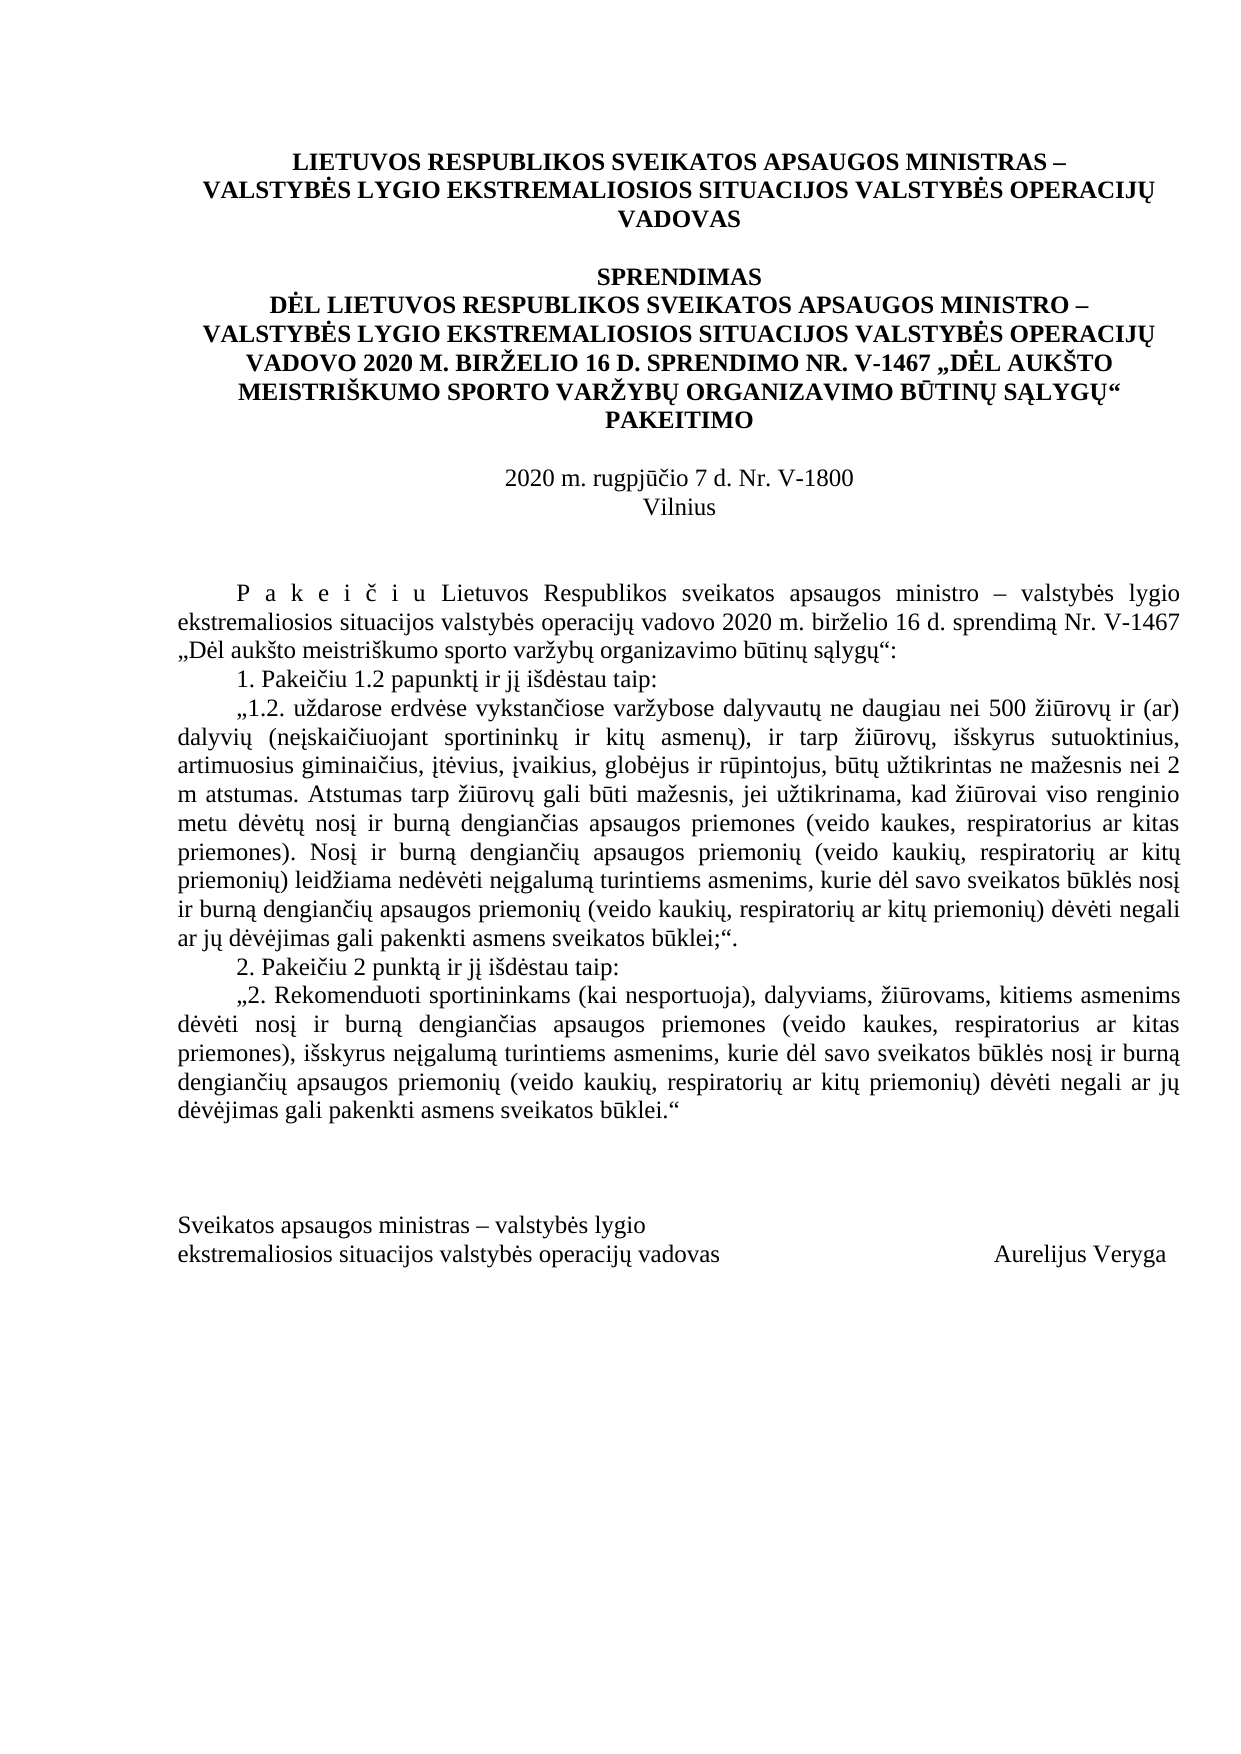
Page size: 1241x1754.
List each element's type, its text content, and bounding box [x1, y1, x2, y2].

text 2. Pakeičiu 2 punktą ir jį išdėstau taip: [236, 952, 1181, 981]
text 1. Pakeičiu 1.2 papunktį ir jį išdėstau taip: [236, 664, 1181, 693]
text DĖL LIETUVOS RESPUBLIKOS SVEIKATOS APSAUGOS MINISTRO – [177, 291, 1181, 319]
text ekstremaliosios situacijos valstybės operacijų vadovas Aurelijus Veryga [177, 1239, 1181, 1268]
text „1.2. uždarose erdvėse vykstančiose varžybose dalyvautų ne daugiau nei 500 žiūrovų ir (ar) dalyvių (neįskaičiuojant sportininkų ir kitų asmenų), ir tarp žiūrovų, išskyrus sutuoktinius, artimuosius giminaičius, įtėvius, įvaikius, globėjus ir rūpintojus, būtų užtikrintas ne mažesnis nei 2 m atstumas. Atstumas tarp žiūrovų gali būti mažesnis, jei užtikrinama, kad žiūrovai viso renginio metu dėvėtų nosį ir burną dengiančias apsaugos priemones (veido kaukes, respiratorius ar kitas priemones). Nosį ir burną dengiančių apsaugos priemonių (veido kaukių, respiratorių ar kitų priemonių) leidžiama nedėvėti neįgalumą turintiems asmenims, kurie dėl savo sveikatos būklės nosį ir burną dengiančių apsaugos priemonių (veido kaukių, respiratorių ar kitų priemonių) dėvėti negali ar jų dėvėjimas gali pakenkti asmens sveikatos būklei;“. [177, 693, 1181, 952]
text SPRENDIMAS [177, 262, 1181, 291]
text Vilnius [177, 492, 1181, 521]
text VALSTYBĖS LYGIO EKSTREMALIOSIOS SITUACIJOS VALSTYBĖS OPERACIJŲ [177, 176, 1181, 204]
text 2020 m. rugpjūčio 7 d. Nr. V-1800 [177, 463, 1181, 492]
text „2. Rekomenduoti sportininkams (kai nesportuoja), dalyviams, žiūrovams, kitiems asmenims dėvėti nosį ir burną dengiančias apsaugos priemones (veido kaukes, respiratorius ar kitas priemones), išskyrus neįgalumą turintiems asmenims, kurie dėl savo sveikatos būklės nosį ir burną dengiančių apsaugos priemonių (veido kaukių, respiratorių ar kitų priemonių) dėvėti negali ar jų dėvėjimas gali pakenkti asmens sveikatos būklei.“ [177, 981, 1181, 1124]
text Sveikatos apsaugos ministras – valstybės lygio [177, 1211, 1181, 1239]
text VADOVO 2020 M. BIRŽELIO 16 D. SPRENDIMO NR. V-1467 „DĖL AUKŠTO MEISTRIŠKUMO SPORTO VARŽYBŲ ORGANIZAVIMO BŪTINŲ SĄLYGŲ“ PAKEITIMO [177, 348, 1181, 434]
text VADOVAS [177, 204, 1181, 233]
text P a k e i č i u Lietuvos Respublikos sveikatos apsaugos ministro – valstybės lygio ekstremaliosios situacijos valstybės operacijų vadovo 2020 m. birželio 16 d. sprendimą Nr. V-1467 „Dėl aukšto meistriškumo sporto varžybų organizavimo būtinų sąlygų“: [177, 578, 1181, 664]
text VALSTYBĖS LYGIO EKSTREMALIOSIOS SITUACIJOS VALSTYBĖS OPERACIJŲ [177, 319, 1181, 348]
text LIETUVOS RESPUBLIKOS SVEIKATOS APSAUGOS MINISTRAS – [177, 147, 1181, 176]
